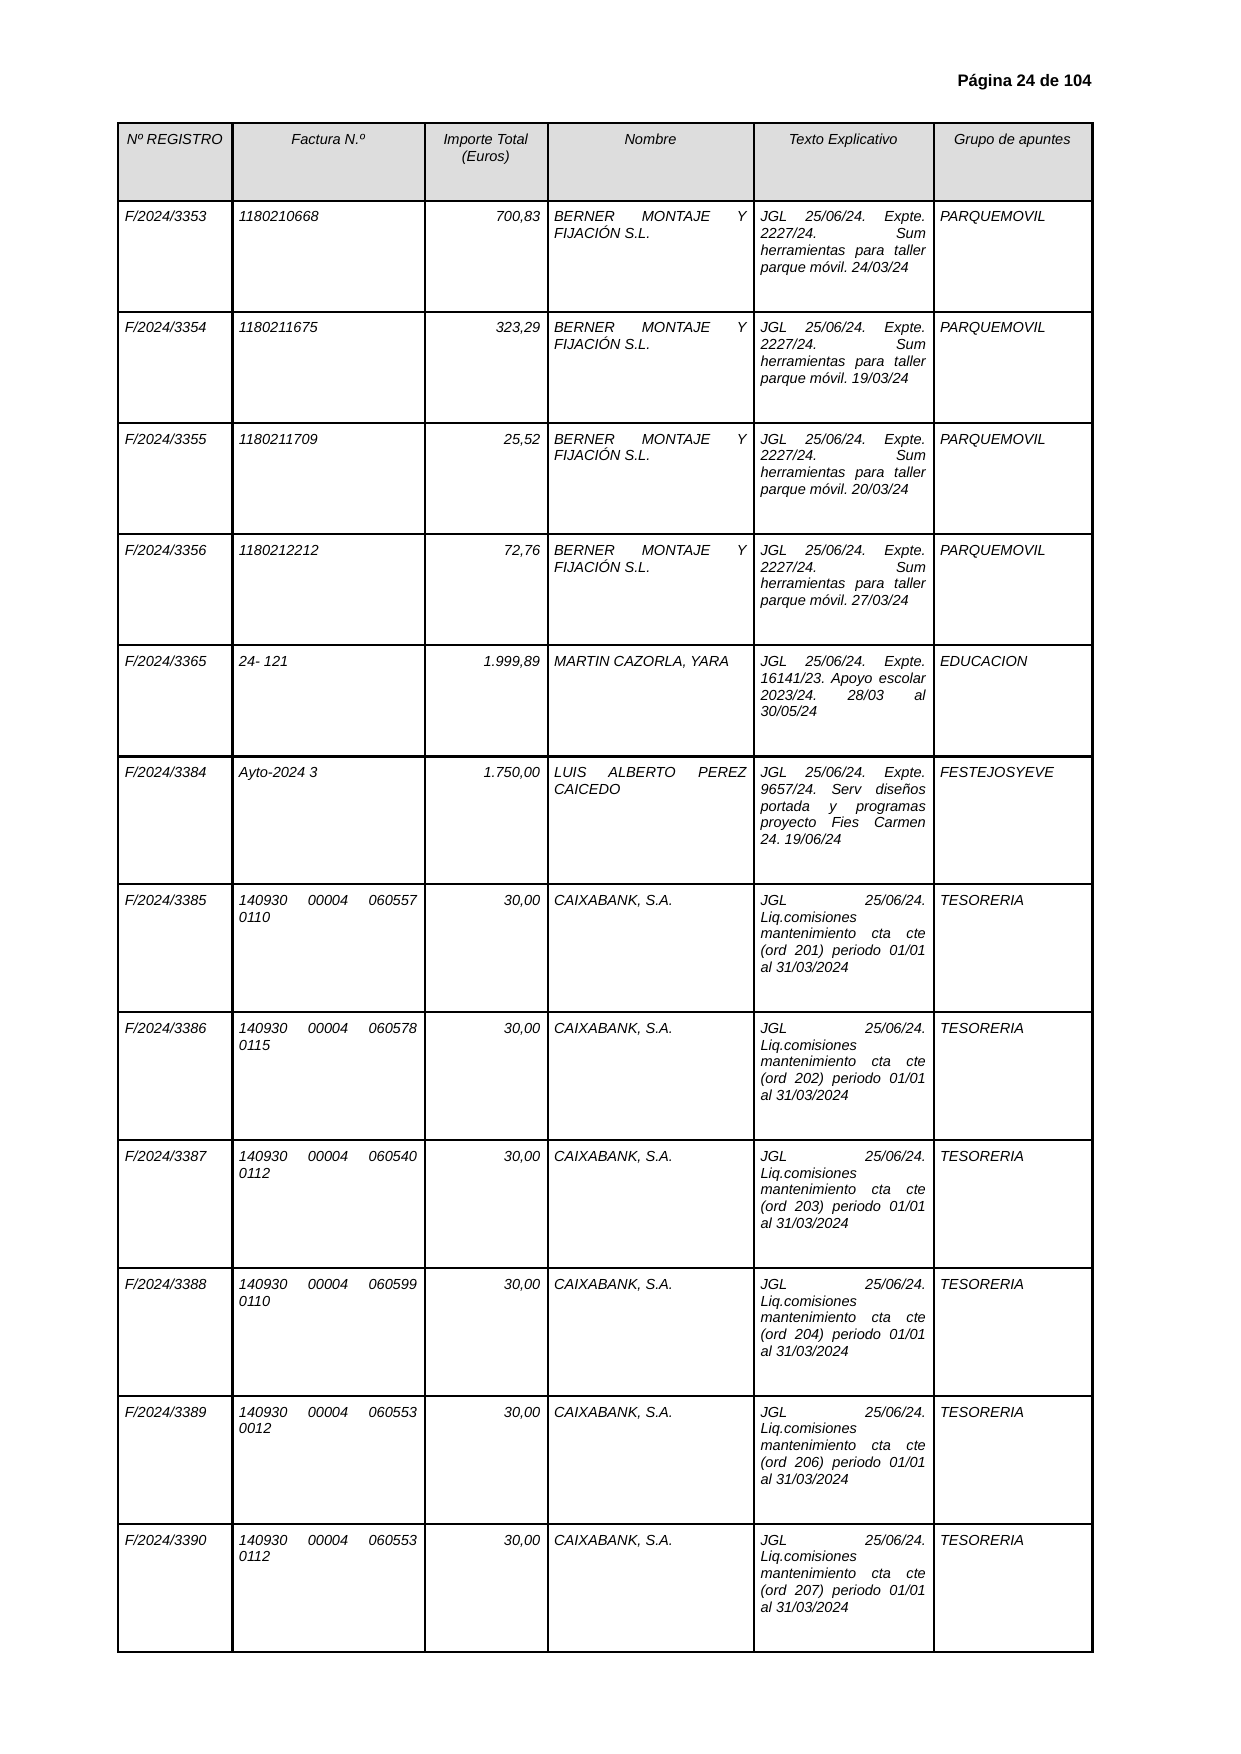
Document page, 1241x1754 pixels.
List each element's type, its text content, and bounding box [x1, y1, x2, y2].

table_cell PARQUEMOVIL [935, 535, 1091, 644]
table_cell CAIXABANK, S.A. [549, 885, 753, 1011]
table_cell 25,52 [426, 424, 547, 533]
table_cell BERNER MONTAJE Y FIJACIÓN S.L. [549, 424, 753, 533]
table_cell PARQUEMOVIL [935, 202, 1091, 311]
table_cell JGL 25/06/24. Expte. 2227/24. Sum herramientas para taller parque móvil. 27/03/24 [755, 535, 933, 644]
table_cell 1180212212 [234, 535, 424, 644]
table_cell CAIXABANK, S.A. [549, 1141, 753, 1267]
table_cell 1.750,00 [426, 758, 547, 883]
table_cell BERNER MONTAJE Y FIJACIÓN S.L. [549, 202, 753, 311]
table_cell 1180210668 [234, 202, 424, 311]
table_cell F/2024/3385 [119, 885, 231, 1011]
table_cell TESORERIA [935, 1141, 1091, 1267]
table_cell 1.999,89 [426, 646, 547, 755]
table_cell JGL 25/06/24. Liq.comisiones mantenimiento cta cte (ord 202) periodo 01/01 al 31/03/2024 [755, 1013, 933, 1139]
table_cell JGL 25/06/24. Expte. 2227/24. Sum herramientas para taller parque móvil. 24/03/24 [755, 202, 933, 311]
table_cell F/2024/3384 [119, 758, 231, 883]
table_cell JGL 25/06/24. Expte. 2227/24. Sum herramientas para taller parque móvil. 20/03/24 [755, 424, 933, 533]
table_cell BERNER MONTAJE Y FIJACIÓN S.L. [549, 313, 753, 422]
table_cell 30,00 [426, 1525, 547, 1651]
table_cell 140930 00004 060540 0112 [234, 1141, 424, 1267]
table_cell TESORERIA [935, 1397, 1091, 1523]
table_cell JGL 25/06/24. Liq.comisiones mantenimiento cta cte (ord 206) periodo 01/01 al 31/03/2024 [755, 1397, 933, 1523]
table_cell TESORERIA [935, 1269, 1091, 1395]
table_cell BERNER MONTAJE Y FIJACIÓN S.L. [549, 535, 753, 644]
table_header Texto Explicativo [755, 124, 933, 200]
table_cell 30,00 [426, 885, 547, 1011]
table_cell 140930 00004 060557 0110 [234, 885, 424, 1011]
table_cell F/2024/3354 [119, 313, 231, 422]
table_cell 30,00 [426, 1269, 547, 1395]
table_cell FESTEJOSYEVE [935, 758, 1091, 883]
table_cell 140930 00004 060553 0112 [234, 1525, 424, 1651]
table_cell TESORERIA [935, 1525, 1091, 1651]
table_cell LUIS ALBERTO PEREZ CAICEDO [549, 758, 753, 883]
table_cell JGL 25/06/24. Expte. 16141/23. Apoyo escolar 2023/24. 28/03 al 30/05/24 [755, 646, 933, 755]
table_cell CAIXABANK, S.A. [549, 1525, 753, 1651]
table_cell F/2024/3365 [119, 646, 231, 755]
table_cell 140930 00004 060599 0110 [234, 1269, 424, 1395]
table_cell JGL 25/06/24. Expte. 2227/24. Sum herramientas para taller parque móvil. 19/03/24 [755, 313, 933, 422]
table_cell F/2024/3387 [119, 1141, 231, 1267]
table_cell JGL 25/06/24. Liq.comisiones mantenimiento cta cte (ord 203) periodo 01/01 al 31/03/2024 [755, 1141, 933, 1267]
table_cell 30,00 [426, 1141, 547, 1267]
table_cell 30,00 [426, 1397, 547, 1523]
table_cell F/2024/3386 [119, 1013, 231, 1139]
table_cell Ayto-2024 3 [234, 758, 424, 883]
table_cell 700,83 [426, 202, 547, 311]
table_cell 140930 00004 060553 0012 [234, 1397, 424, 1523]
table_cell F/2024/3356 [119, 535, 231, 644]
table_header Nº REGISTRO [119, 124, 231, 200]
table_cell CAIXABANK, S.A. [549, 1397, 753, 1523]
table_header Nombre [549, 124, 753, 200]
table_cell JGL 25/06/24. Liq.comisiones mantenimiento cta cte (ord 204) periodo 01/01 al 31/03/2024 [755, 1269, 933, 1395]
table_cell F/2024/3388 [119, 1269, 231, 1395]
table_cell JGL 25/06/24. Liq.comisiones mantenimiento cta cte (ord 201) periodo 01/01 al 31/03/2024 [755, 885, 933, 1011]
table_cell PARQUEMOVIL [935, 313, 1091, 422]
table_cell CAIXABANK, S.A. [549, 1269, 753, 1395]
table_cell MARTIN CAZORLA, YARA [549, 646, 753, 755]
table_cell JGL 25/06/24. Liq.comisiones mantenimiento cta cte (ord 207) periodo 01/01 al 31/03/2024 [755, 1525, 933, 1651]
table_cell 24- 121 [234, 646, 424, 755]
table_cell F/2024/3353 [119, 202, 231, 311]
table_header Factura N.º [234, 124, 424, 200]
table_cell TESORERIA [935, 885, 1091, 1011]
table_cell 1180211709 [234, 424, 424, 533]
table_cell TESORERIA [935, 1013, 1091, 1139]
table_cell CAIXABANK, S.A. [549, 1013, 753, 1139]
table_cell F/2024/3390 [119, 1525, 231, 1651]
table_cell 1180211675 [234, 313, 424, 422]
table_cell JGL 25/06/24. Expte. 9657/24. Serv diseños portada y programas proyecto Fies Carmen 24. 19/06/24 [755, 758, 933, 883]
table_cell 323,29 [426, 313, 547, 422]
table_cell EDUCACION [935, 646, 1091, 755]
table_cell 72,76 [426, 535, 547, 644]
table_cell 30,00 [426, 1013, 547, 1139]
table_cell 140930 00004 060578 0115 [234, 1013, 424, 1139]
table_header Importe Total (Euros) [426, 124, 547, 200]
table_cell F/2024/3355 [119, 424, 231, 533]
table_cell PARQUEMOVIL [935, 424, 1091, 533]
table_cell F/2024/3389 [119, 1397, 231, 1523]
table_header Grupo de apuntes [935, 124, 1091, 200]
